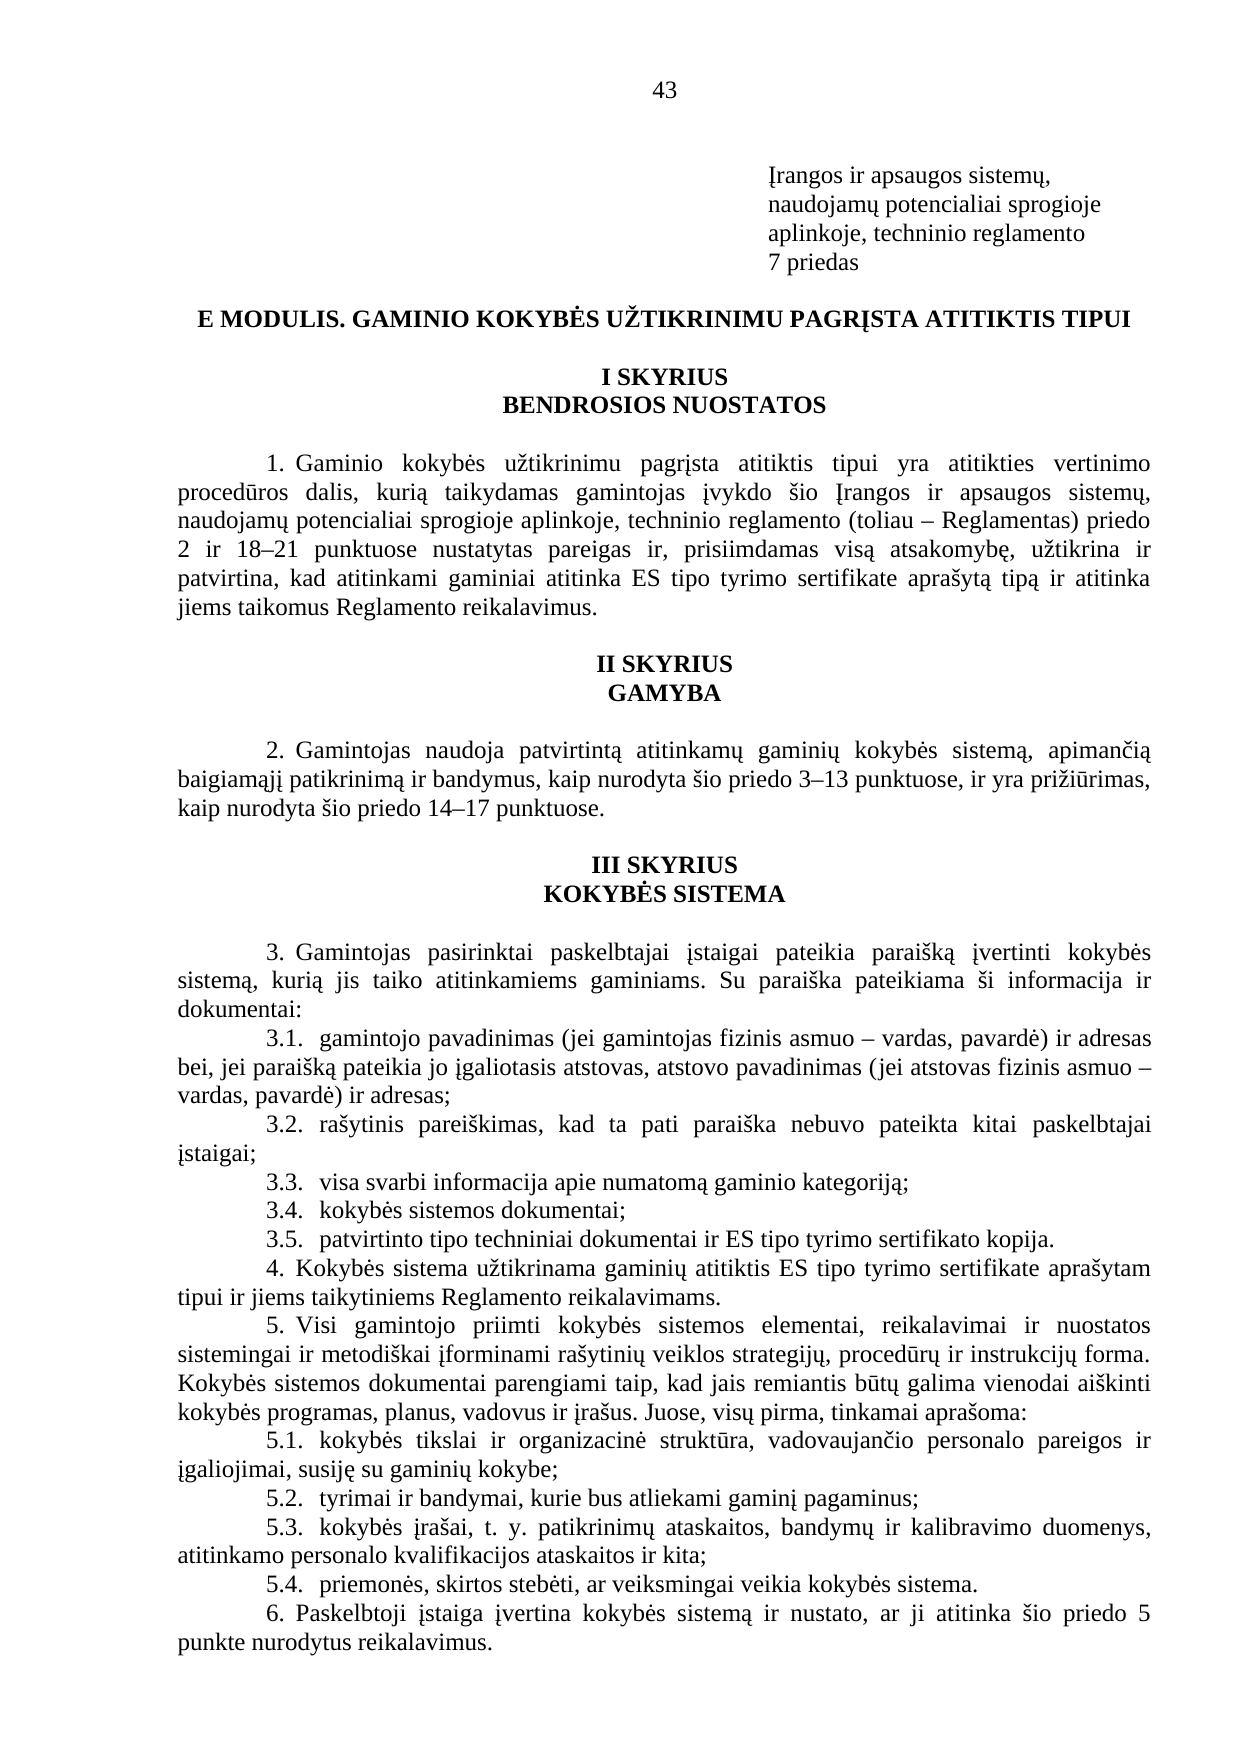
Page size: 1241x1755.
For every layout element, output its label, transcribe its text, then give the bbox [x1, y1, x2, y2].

text 7 priedas [768, 247, 1152, 276]
text 5.1. kokybės tikslai ir organizacinė struktūra, vadovaujančio personalo pareigos ir įgaliojimai, susiję su gaminių kokybe; [177, 1426, 1152, 1483]
text Kokybės sistema [177, 879, 1152, 908]
text 4. Kokybės sistema užtikrinama gaminių atitiktis ES tipo tyrimo sertifikate aprašytam tipui ir jiems taikytiniems Reglamento reikalavimams. [177, 1253, 1152, 1311]
text BENDROSIOS NUOSTATOS [177, 391, 1152, 419]
text 3.4. kokybės sistemos dokumentai; [177, 1196, 1152, 1224]
text 1. Gaminio kokybės užtikrinimu pagrįsta atitiktis tipui yra atitikties vertinimo procedūros dalis, kurią taikydamas gamintojas įvykdo šio Įrangos ir apsaugos sistemų, naudojamų potencialiai sprogioje aplinkoje, techninio reglamento (toliau – Reglamentas) priedo 2 ir 18–21 punktuose nustatytas pareigas ir, prisiimdamas visą atsakomybę, užtikrina ir patvirtina, kad atitinkami gaminiai atitinka ES tipo tyrimo sertifikate aprašytą tipą ir atitinka jiems taikomus Reglamento reikalavimus. [177, 448, 1152, 621]
text naudojamų potencialiai sprogioje [768, 189, 1152, 218]
text 5. Visi gamintojo priimti kokybės sistemos elementai, reikalavimai ir nuostatos sistemingai ir metodiškai įforminami rašytinių veiklos strategijų, procedūrų ir instrukcijų forma. Kokybės sistemos dokumentai parengiami taip, kad jais remiantis būtų galima vienodai aiškinti kokybės programas, planus, vadovus ir įrašus. Juose, visų pirma, tinkamai aprašoma: [177, 1311, 1152, 1426]
text Gamyba [177, 678, 1152, 707]
text 5.2. tyrimai ir bandymai, kurie bus atliekami gaminį pagaminus; [177, 1483, 1152, 1512]
text III Skyrius [177, 851, 1152, 879]
text 6. Paskelbtoji įstaiga įvertina kokybės sistemą ir nustato, ar ji atitinka šio priedo 5 punkte nurodytus reikalavimus. [177, 1598, 1152, 1656]
text 2. Gamintojas naudoja patvirtintą atitinkamų gaminių kokybės sistemą, apimančią baigiamąjį patikrinimą ir bandymus, kaip nurodyta šio priedo 3–13 punktuose, ir yra prižiūrimas, kaip nurodyta šio priedo 14–17 punktuose. [177, 736, 1152, 822]
text II Skyrius [177, 649, 1152, 678]
text 3.3. visa svarbi informacija apie numatomą gaminio kategoriją; [177, 1167, 1152, 1196]
text 5.3. kokybės įrašai, t. y. patikrinimų ataskaitos, bandymų ir kalibravimo duomenys, atitinkamo personalo kvalifikacijos ataskaitos ir kita; [177, 1512, 1152, 1569]
text 3.1. gamintojo pavadinimas (jei gamintojas fizinis asmuo – vardas, pavardė) ir adresas bei, jei paraišką pateikia jo įgaliotasis atstovas, atstovo pavadinimas (jei atstovas fizinis asmuo – vardas, pavardė) ir adresas; [177, 1023, 1152, 1109]
text 3.5. patvirtinto tipo techniniai dokumentai ir ES tipo tyrimo sertifikato kopija. [177, 1224, 1152, 1253]
text 3.2. rašytinis pareiškimas, kad ta pati paraiška nebuvo pateikta kitai paskelbtajai įstaigai; [177, 1109, 1152, 1167]
text 5.4. priemonės, skirtos stebėti, ar veiksmingai veikia kokybės sistema. [177, 1569, 1152, 1598]
text I Skyrius [177, 362, 1152, 391]
text Įrangos ir apsaugos sistemų, [768, 161, 1152, 189]
text aplinkoje, techninio reglamento [768, 218, 1152, 247]
text 3. Gamintojas pasirinktai paskelbtajai įstaigai pateikia paraišką įvertinti kokybės sistemą, kurią jis taiko atitinkamiems gaminiams. Su paraiška pateikiama ši informacija ir dokumentai: [177, 937, 1152, 1023]
text E MODULIS. GAMINIO KOKYBĖS UŽTIKRINIMU PAGRĮSTA ATITIKTIS TIPUI [177, 304, 1152, 333]
